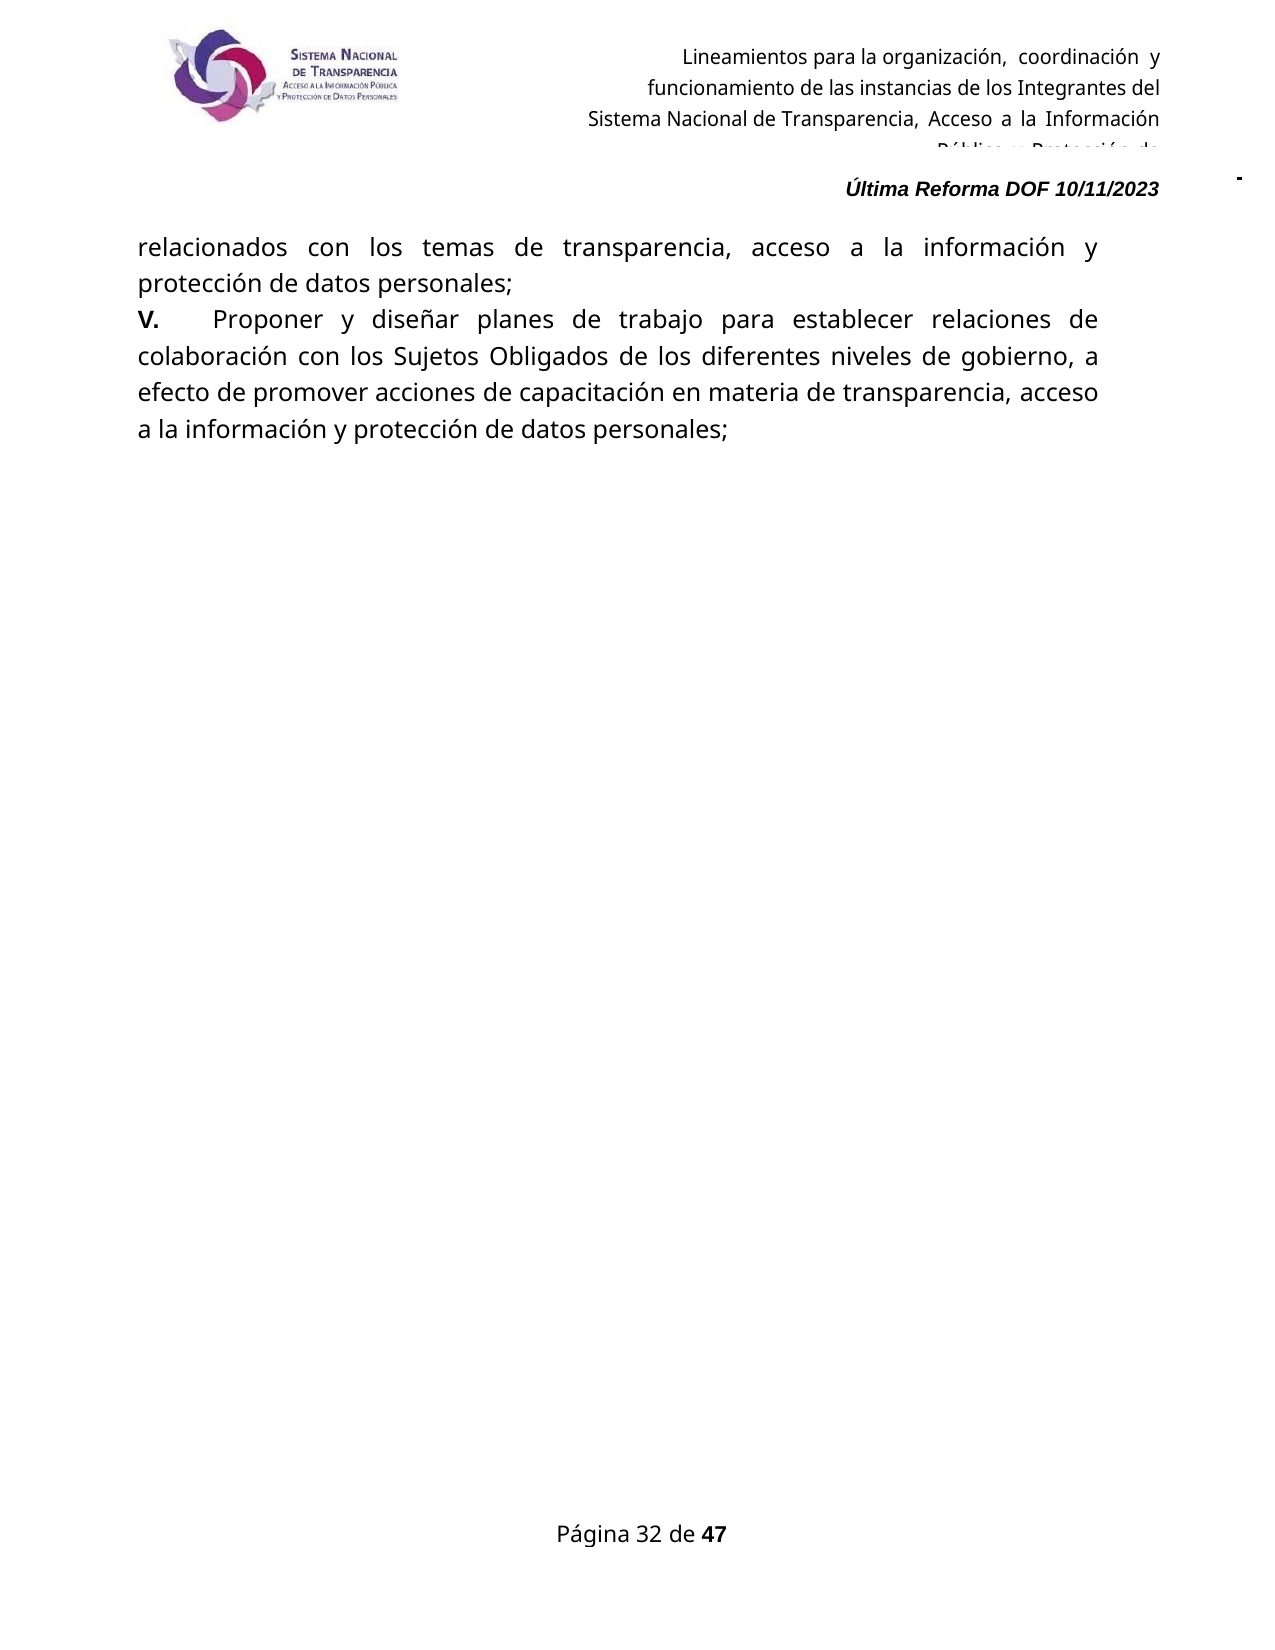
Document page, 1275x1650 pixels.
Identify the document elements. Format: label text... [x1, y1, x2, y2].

list relacionados con los temas de transparencia, acceso a la información y protección de datos personales; [137, 229, 1098, 300]
list Proponer y diseñar planes de trabajo para establecer relaciones de colaboración con los Sujetos Obligados de los diferentes niveles de gobierno, a efecto de promover acciones de capacitación en materia de transparencia, acceso a la información y protección de datos personales; [137, 302, 1099, 445]
